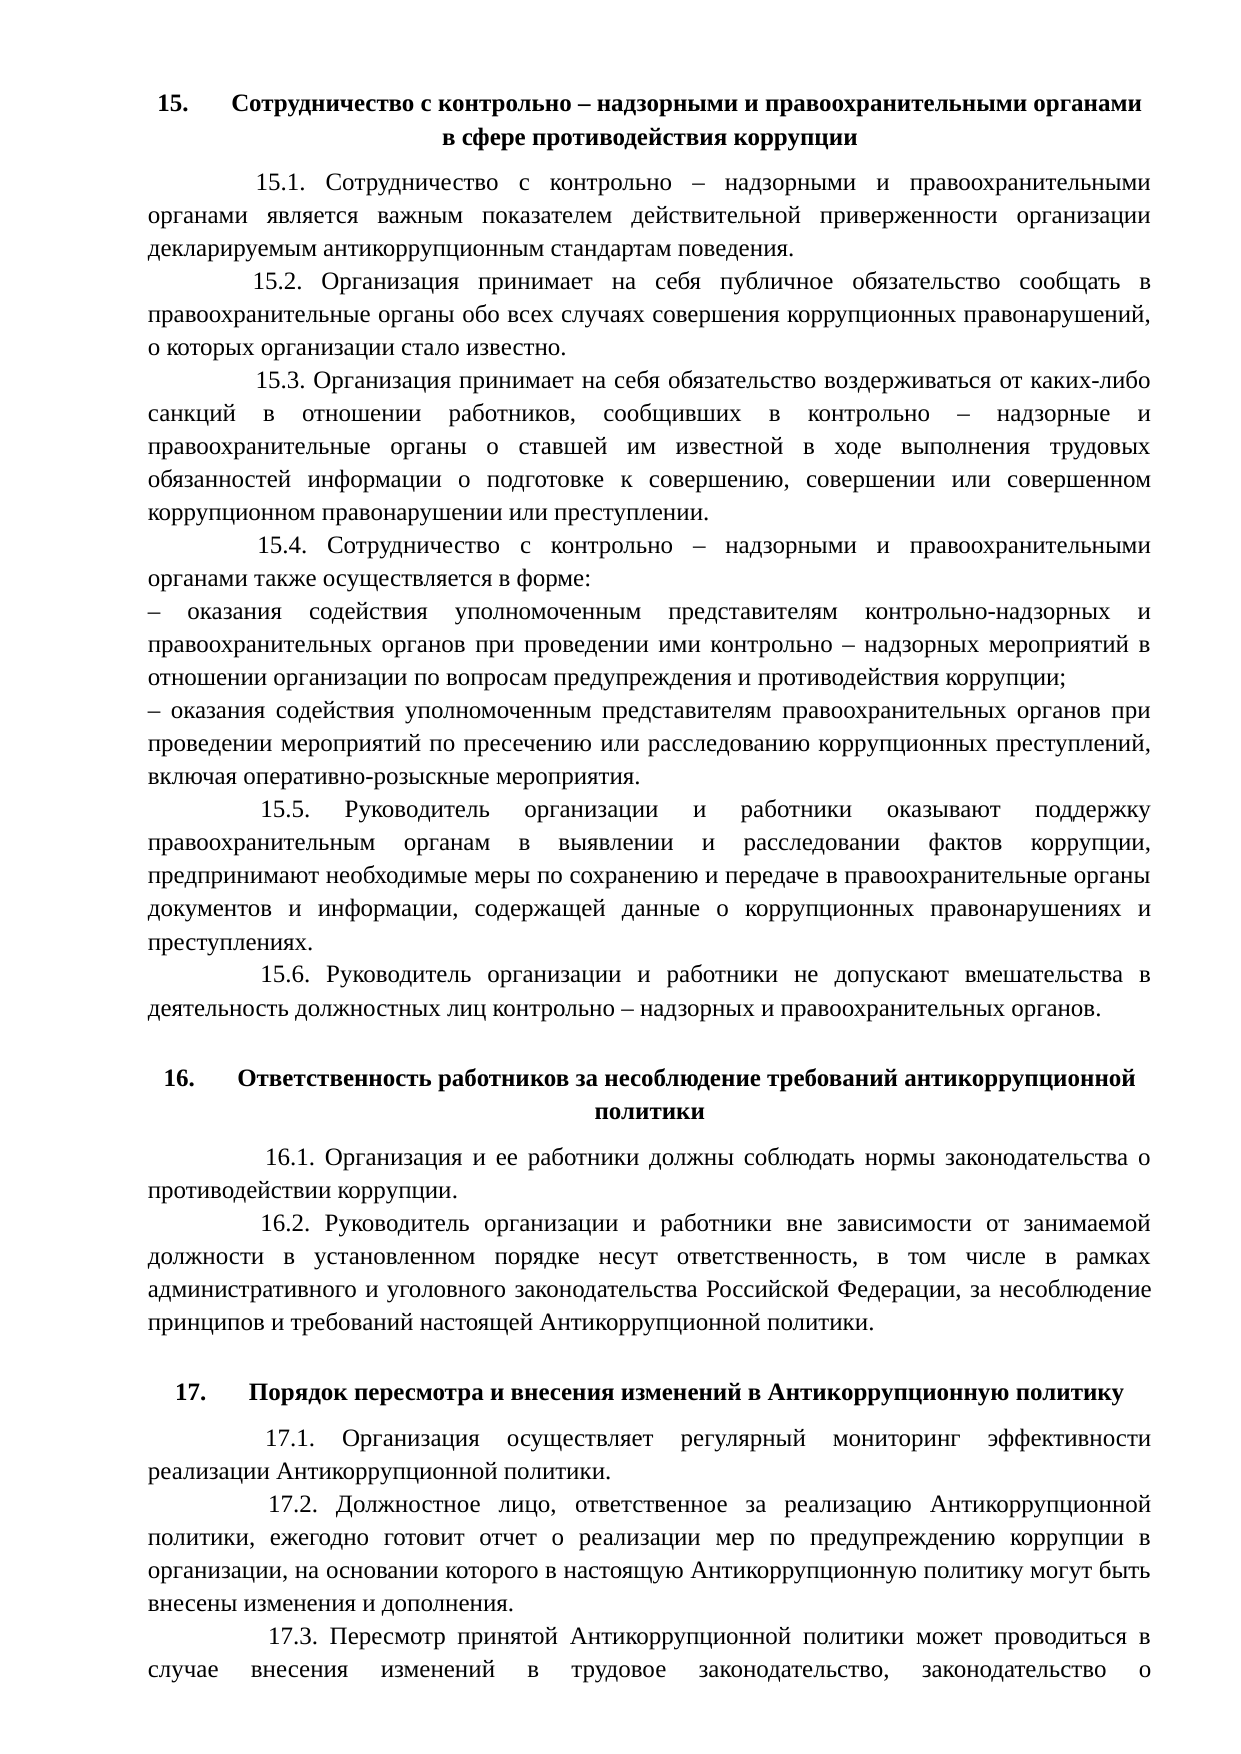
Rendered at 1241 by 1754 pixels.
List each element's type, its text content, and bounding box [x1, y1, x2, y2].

list Порядок пересмотра и внесения изменений в Антикоррупционную политику [148, 1377, 1152, 1406]
text – оказания содействия уполномоченным представителям контрольно-надзорных и правоохранительных органов при проведении ими контрольно – надзорных мероприятий в отношении организации по вопросам предупреждения и противодействия коррупции; [148, 596, 1152, 691]
text 15.5. Руководитель организации и работники оказывают поддержку правоохранительным органам в выявлении и расследовании фактов коррупции, предпринимают необходимые меры по сохранению и передаче в правоохранительные органы документов и информации, содержащей данные о коррупционных правонарушениях и преступлениях. [148, 794, 1152, 955]
text 17.2. Должностное лицо, ответственное за реализацию Антикоррупционной политики, ежегодно готовит отчет о реализации мер по предупреждению коррупции в организации, на основании которого в настоящую Антикоррупционную политику могут быть внесены изменения и дополнения. [148, 1489, 1152, 1617]
text 15.6. Руководитель организации и работники не допускают вмешательства в деятельность должностных лиц контрольно – надзорных и правоохранительных органов. [148, 959, 1152, 1021]
text 15.1. Сотрудничество с контрольно – надзорными и правоохранительными органами является важным показателем действительной приверженности организации декларируемым антикоррупционным стандартам поведения. [148, 167, 1152, 262]
text 15.2. Организация принимает на себя публичное обязательство сообщать в правоохранительные органы обо всех случаях совершения коррупционных правонарушений, о которых организации стало известно. [148, 266, 1152, 361]
text – оказания содействия уполномоченным представителям правоохранительных органов при проведении мероприятий по пресечению или расследованию коррупционных преступлений, включая оперативно-розыскные мероприятия. [148, 695, 1152, 790]
text 17.3. Пересмотр принятой Антикоррупционной политики может проводиться в случае внесения изменений в трудовое законодательство, законодательство о [148, 1621, 1152, 1683]
text 15.4. Сотрудничество с контрольно – надзорными и правоохранительными органами также осуществляется в форме: [148, 530, 1152, 592]
text 17.1. Организация осуществляет регулярный мониторинг эффективности реализации Антикоррупционной политики. [148, 1423, 1152, 1484]
text 16.1. Организация и ее работники должны соблюдать нормы законодательства о противодействии коррупции. [148, 1142, 1152, 1203]
list Ответственность работников за несоблюдение требований антикоррупционной политики [148, 1063, 1152, 1125]
list Сотрудничество с контрольно – надзорными и правоохранительными органами в сфере противодействия коррупции [148, 88, 1152, 150]
text 16.2. Руководитель организации и работники вне зависимости от занимаемой должности в установленном порядке несут ответственность, в том числе в рамках административного и уголовного законодательства Российской Федерации, за несоблюдение принципов и требований настоящей Антикоррупционной политики. [148, 1208, 1152, 1336]
text 15.3. Организация принимает на себя обязательство воздерживаться от каких-либо санкций в отношении работников, сообщивших в контрольно – надзорные и правоохранительные органы о ставшей им известной в ходе выполнения трудовых обязанностей информации о подготовке к совершению, совершении или совершенном коррупционном правонарушении или преступлении. [148, 365, 1152, 526]
